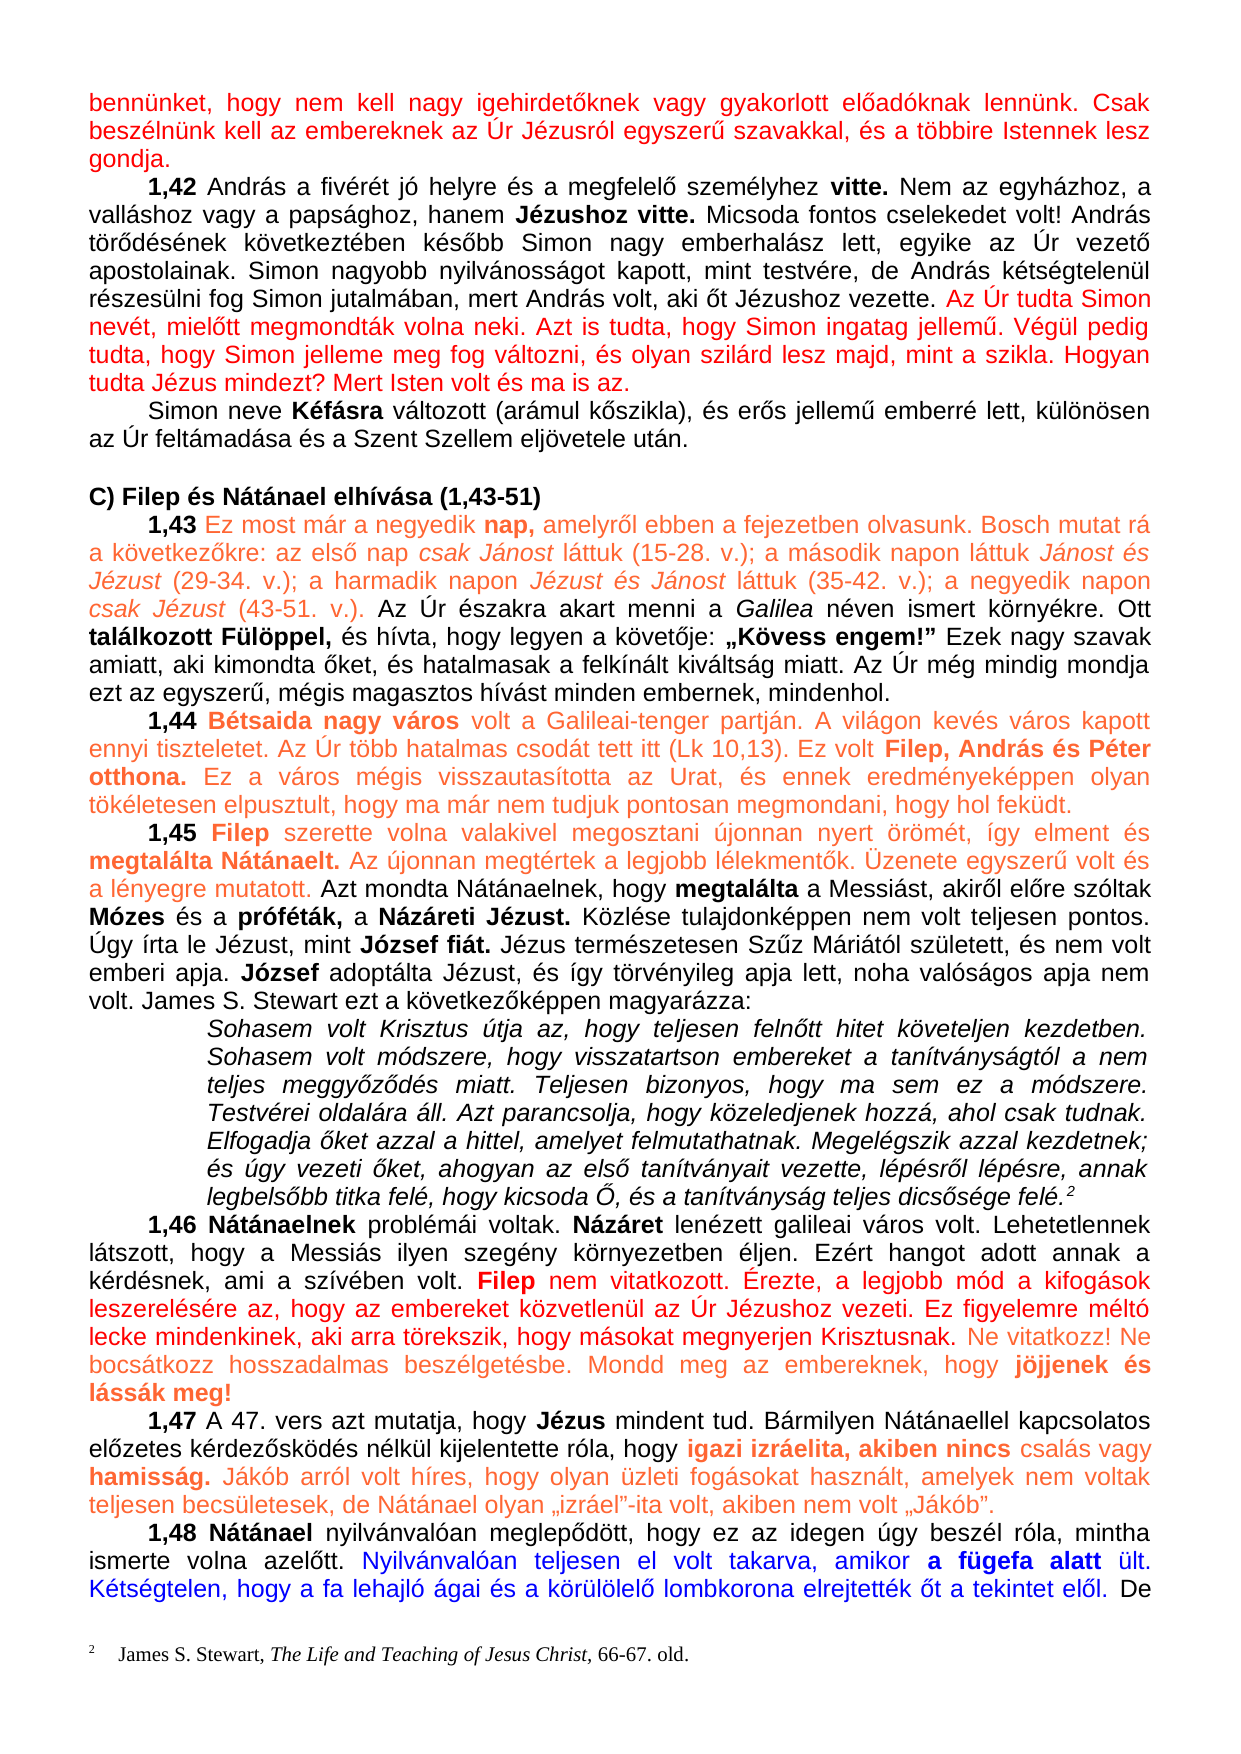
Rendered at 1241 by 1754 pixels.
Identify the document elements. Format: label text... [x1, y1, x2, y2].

text 1,42 András a fivérét jó helyre és a megfelelő személyhez vitte. Nem az egyházhoz, a valláshoz vagy a papsághoz, hanem Jézushoz vitte. Micsoda fontos cselekedet volt! András törődésének következtében később Simon nagy emberhalász lett, egyike az Úr vezető apostolainak. Simon nagyobb nyilvánosságot kapott, mint testvére, de András kétségtelenül részesülni fog Simon jutalmában, mert András volt, aki őt Jézushoz vezette. Az Úr tudta Simon nevét, mielőtt megmondták volna neki. Azt is tudta, hogy Simon ingatag jellemű. Végül pedig tudta, hogy Simon jelleme meg fog változni, és olyan szilárd lesz majd, mint a szikla. Hogyan tudta Jézus mindezt? Mert Isten volt és ma is az. [88, 173, 1152, 397]
text 1,47 A 47. vers azt mutatja, hogy Jézus mindent tud. Bármilyen Nátánaellel kapcsolatos előzetes kérdezősködés nélkül kijelentette róla, hogy igazi izráelita, akiben nincs csalás vagy hamisság. Jákób arról volt híres, hogy olyan üzleti fogásokat használt, amelyek nem voltak teljesen becsületesek, de Nátánael olyan „izráel”-ita volt, akiben nem volt „Jákób”. [88, 1407, 1152, 1519]
text 1,44 Bétsaida nagy város volt a Galileai-tenger partján. A világon kevés város kapott ennyi tiszteletet. Az Úr több hatalmas csodát tett itt (Lk 10,13). Ez volt Filep, András és Péter otthona. Ez a város mégis visszautasította az Urat, és ennek eredményeképpen olyan tökéletesen elpusztult, hogy ma már nem tudjuk pontosan megmondani, hogy hol feküdt. [88, 706, 1152, 818]
text C) Filep és Nátánael elhívása (1,43-51) [88, 482, 1152, 510]
text Simon neve Kéfásra változott (arámul kőszikla), és erős jellemű emberré lett, különösen az Úr feltámadása és a Szent Szellem eljövetele után. [88, 397, 1152, 453]
text bennünket, hogy nem kell nagy igehirdetőknek vagy gyakorlott előadóknak lennünk. Csak beszélnünk kell az embereknek az Úr Jézusról egyszerű szavakkal, és a többire Istennek lesz gondja. [88, 88, 1152, 173]
text 1,43 Ez most már a negyedik nap, amelyről ebben a fejezetben olvasunk. Bosch mutat rá a következőkre: az első nap csak Jánost láttuk (15-28. v.); a második napon láttuk Jánost és Jézust (29-34. v.); a harmadik napon Jézust és Jánost láttuk (35-42. v.); a negyedik napon csak Jézust (43-51. v.). Az Úr északra akart menni a Galilea néven ismert környékre. Ott találkozott Fülöppel, és hívta, hogy legyen a követője: „Kövess engem!” Ezek nagy szavak amiatt, aki kimondta őket, és hatalmasak a felkínált kiváltság miatt. Az Úr még mindig mondja ezt az egyszerű, mégis magasztos hívást minden embernek, mindenhol. [88, 510, 1152, 706]
text 1,45 Filep szerette volna valakivel megosztani újonnan nyert örömét, így elment és megtalálta Nátánaelt. Az újonnan megtértek a legjobb lélekmentők. Üzenete egyszerű volt és a lényegre mutatott. Azt mondta Nátánaelnek, hogy megtalálta a Messiást, akiről előre szóltak Mózes és a próféták, a Názáreti Jézust. Közlése tulajdonképpen nem volt teljesen pontos. Úgy írta le Jézust, mint József fiát. Jézus természetesen Szűz Máriától született, és nem volt emberi apja. József adoptálta Jézust, és így törvényileg apja lett, noha valóságos apja nem volt. James S. Stewart ezt a következőképpen magyarázza: [88, 818, 1152, 1015]
text James S. Stewart, The Life and Teaching of Jesus Christ, 66-67. old. [88, 1642, 1152, 1665]
text 1,46 Nátánaelnek problémái voltak. Názáret lenézett galileai város volt. Lehetetlennek látszott, hogy a Messiás ilyen szegény környezetben éljen. Ezért hangot adott annak a kérdésnek, ami a szívében volt. Filep nem vitatkozott. Érezte, a legjobb mód a kifogások leszerelésére az, hogy az embereket közvetlenül az Úr Jézushoz vezeti. Ez figyelemre méltó lecke mindenkinek, aki arra törekszik, hogy másokat megnyerjen Krisztusnak. Ne vitatkozz! Ne bocsátkozz hosszadalmas beszélgetésbe. Mondd meg az embereknek, hogy jöjjenek és lássák meg! [88, 1211, 1152, 1407]
text 1,48 Nátánael nyilvánvalóan meglepődött, hogy ez az idegen úgy beszél róla, mintha ismerte volna azelőtt. Nyilvánvalóan teljesen el volt takarva, amikor a fügefa alatt ült. Kétségtelen, hogy a fa lehajló ágai és a körülölelő lombkorona elrejtették őt a tekintet elől. De [88, 1519, 1152, 1603]
text Sohasem volt Krisztus útja az, hogy teljesen felnőtt hitet követeljen kezdetben. Sohasem volt módszere, hogy visszatartson embereket a tanítványságtól a nem teljes meggyőződés miatt. Teljesen bizonyos, hogy ma sem ez a módszere. Testvérei oldalára áll. Azt parancsolja, hogy közeledjenek hozzá, ahol csak tudnak. Elfogadja őket azzal a hittel, amelyet felmutathatnak. Megelégszik azzal kezdetnek; és úgy vezeti őket, ahogyan az első tanítványait vezette, lépésről lépésre, annak legbelsőbb titka felé, hogy kicsoda Ő, és a tanítványság teljes dicsősége felé. [207, 1015, 1152, 1211]
